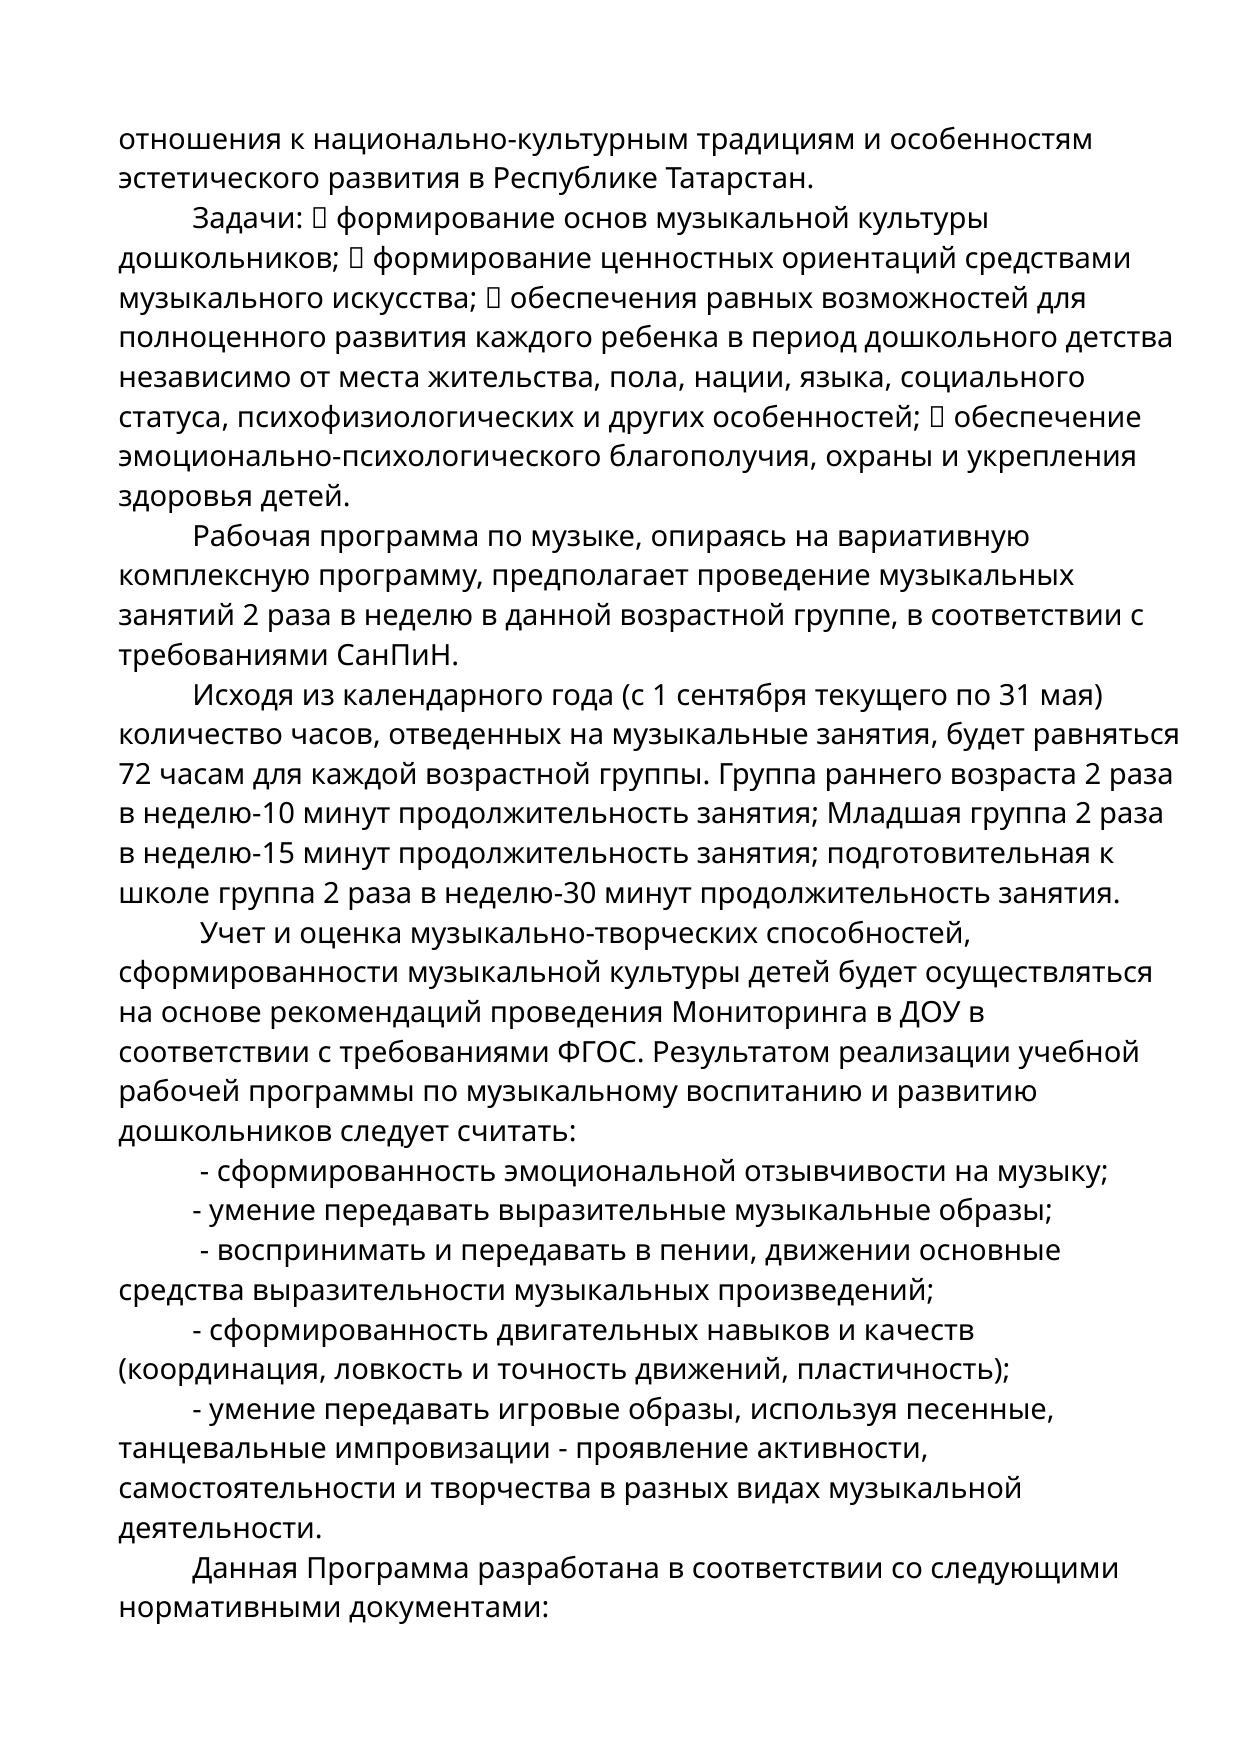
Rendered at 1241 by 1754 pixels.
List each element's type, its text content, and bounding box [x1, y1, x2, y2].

text - умение передавать игровые образы, используя песенные, танцевальные импровизации - проявление активности, самостоятельности и творчества в разных видах музыкальной деятельности. [118, 1388, 1181, 1547]
text Данная Программа разработана в соответствии со следующими нормативными документами: [118, 1547, 1181, 1626]
text отношения к национально-культурным традициям и особенностям эстетического развития в Республике Татарстан. [118, 118, 1181, 197]
text - сформированность эмоциональной отзывчивости на музыку; [118, 1150, 1181, 1190]
text Исходя из календарного года (с 1 сентября текущего по 31 мая) количество часов, отведенных на музыкальные занятия, будет равняться 72 часам для каждой возрастной группы. Группа раннего возраста 2 раза в неделю-10 минут продолжительность занятия; Младшая группа 2 раза в неделю-15 минут продолжительность занятия; подготовительная к школе группа 2 раза в неделю-30 минут продолжительность занятия. [118, 674, 1181, 912]
text Учет и оценка музыкально-творческих способностей, сформированности музыкальной культуры детей будет осуществляться на основе рекомендаций проведения Мониторинга в ДОУ в соответствии с требованиями ФГОС. Результатом реализации учебной рабочей программы по музыкальному воспитанию и развитию дошкольников следует считать: [118, 912, 1181, 1150]
text - сформированность двигательных навыков и качеств (координация, ловкость и точность движений, пластичность); [118, 1309, 1181, 1388]
text Задачи:  формирование основ музыкальной культуры дошкольников;  формирование ценностных ориентаций средствами музыкального искусства;  обеспечения равных возможностей для полноценного развития каждого ребенка в период дошкольного детства независимо от места жительства, пола, нации, языка, социального статуса, психофизиологических и других особенностей;  обеспечение эмоционально-психологического благополучия, охраны и укрепления здоровья детей. [118, 197, 1181, 515]
text - воспринимать и передавать в пении, движении основные средства выразительности музыкальных произведений; [118, 1229, 1181, 1309]
text Рабочая программа по музыке, опираясь на вариативную комплексную программу, предполагает проведение музыкальных занятий 2 раза в неделю в данной возрастной группе, в соответствии с требованиями СанПиН. [118, 515, 1181, 674]
text - умение передавать выразительные музыкальные образы; [118, 1190, 1181, 1229]
